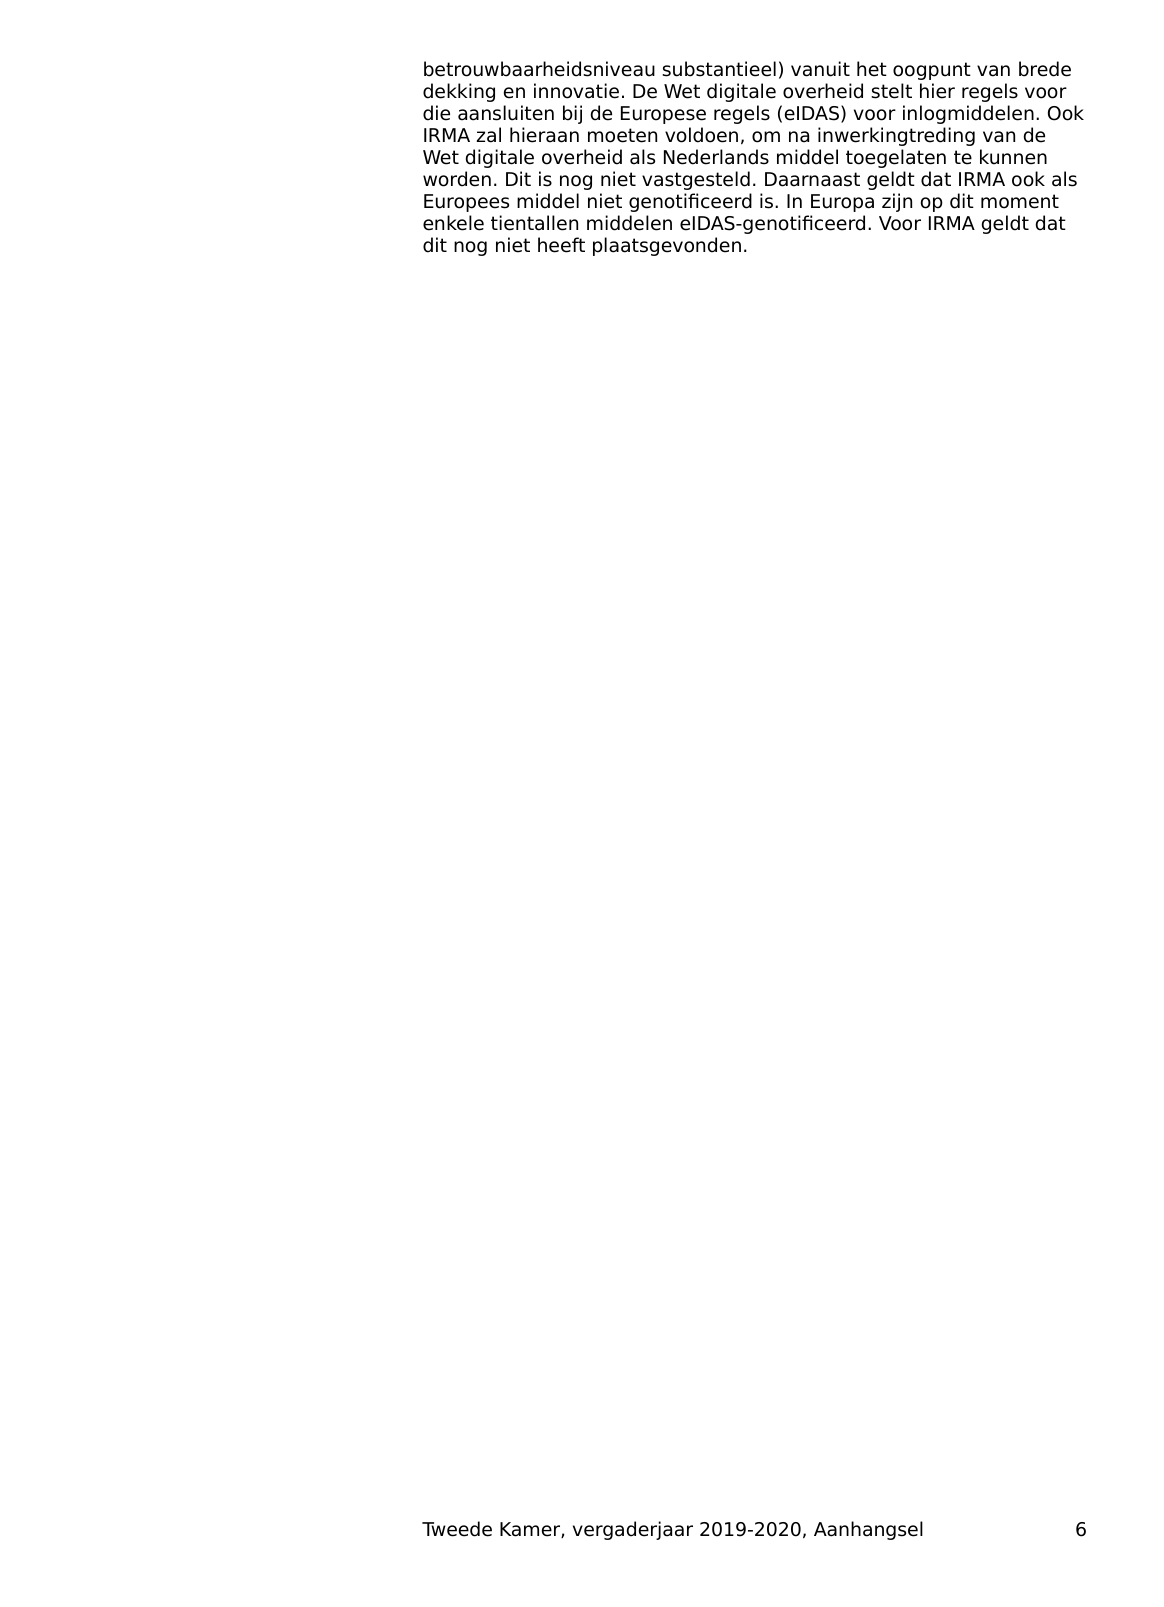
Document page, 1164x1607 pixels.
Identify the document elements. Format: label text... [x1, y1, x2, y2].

text betrouwbaarheidsniveau substantieel) vanuit het oogpunt van brede dekking en innovatie. De Wet digitale overheid stelt hier regels voor die aansluiten bij de Europese regels (eIDAS) voor inlogmiddelen. Ook IRMA zal hieraan moeten voldoen, om na inwerkingtreding van de Wet digitale overheid als Nederlands middel toegelaten te kunnen worden. Dit is nog niet vastgesteld. Daarnaast geldt dat IRMA ook als Europees middel niet genotificeerd is. In Europa zijn op dit moment enkele tientallen middelen eIDAS-genotificeerd. Voor IRMA geldt dat dit nog niet heeft plaatsgevonden. [422, 59, 1087, 257]
